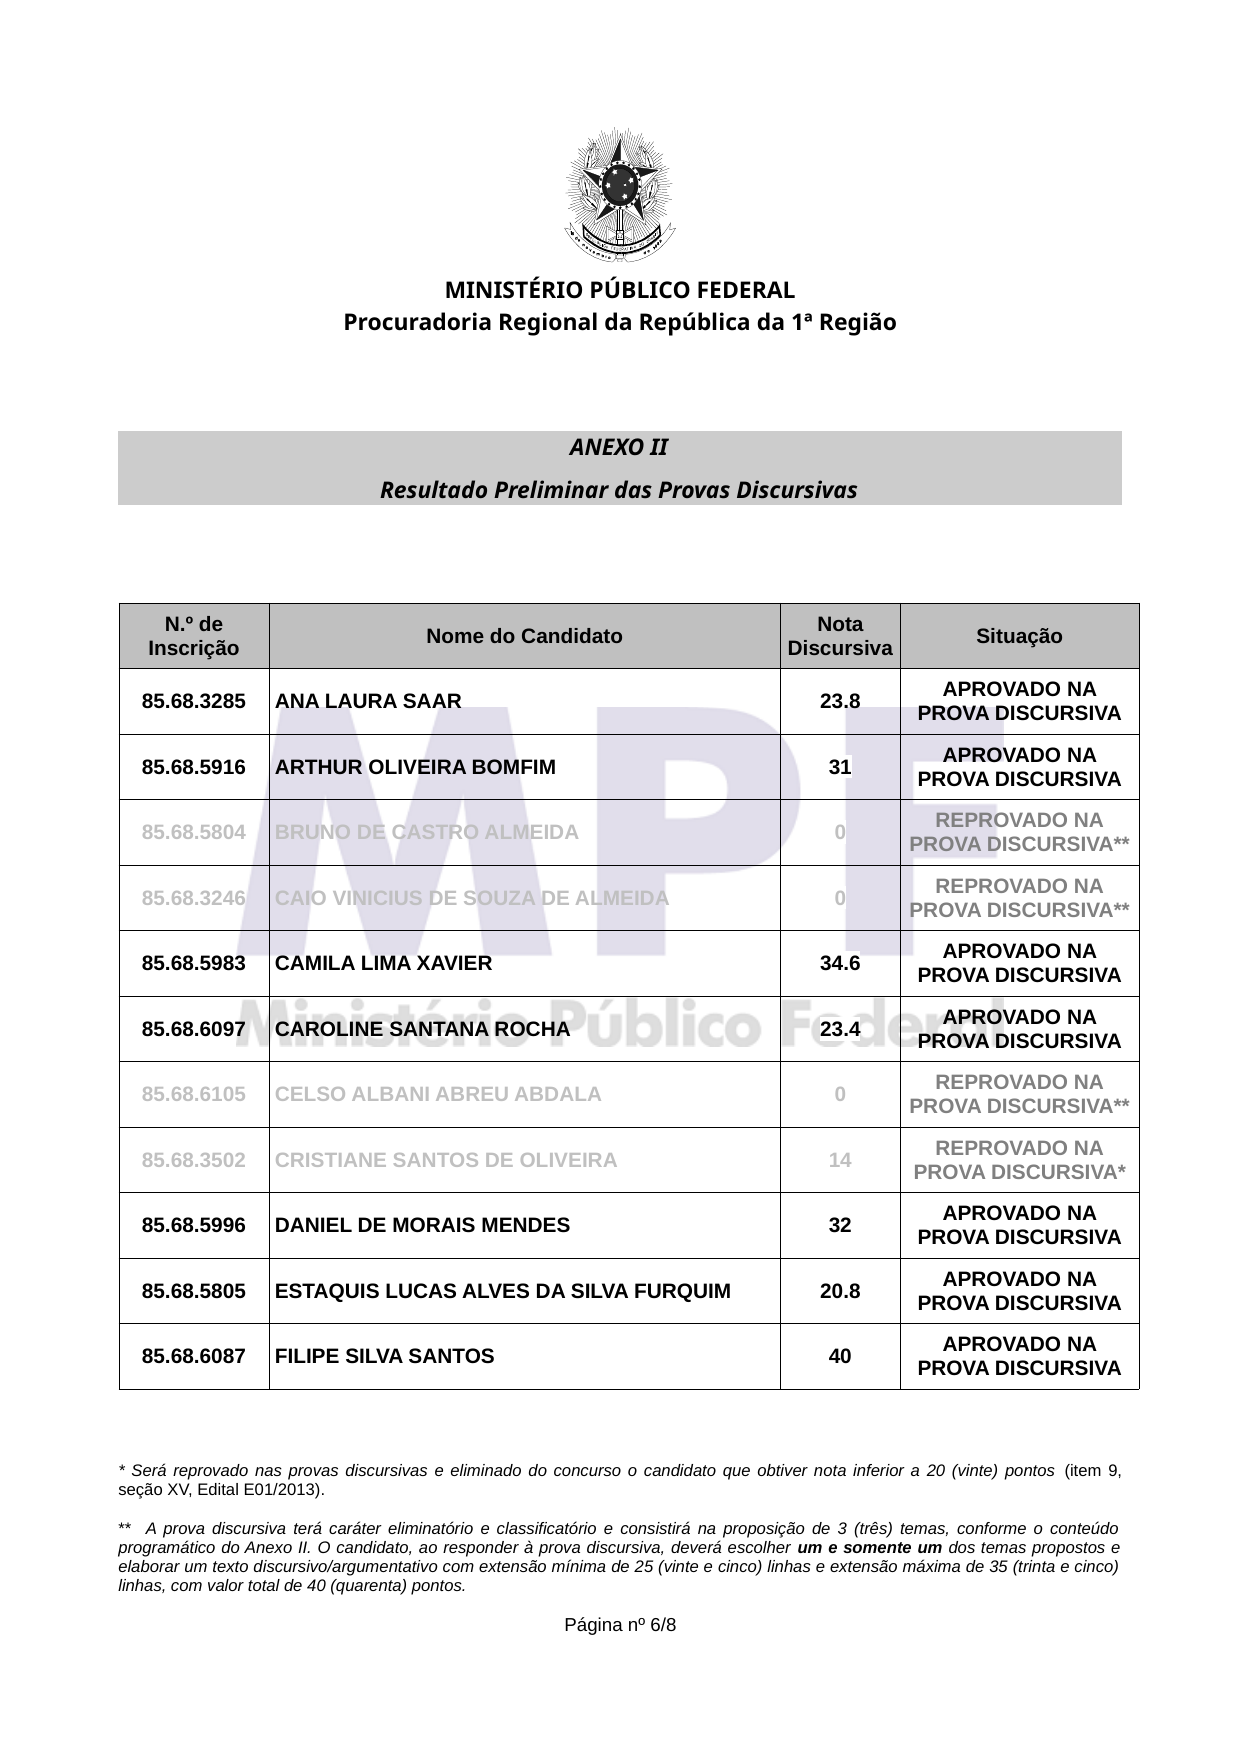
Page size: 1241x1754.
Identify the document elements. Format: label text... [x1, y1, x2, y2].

table_header Nome do Candidato [270, 604, 780, 668]
table_cell CELSO ALBANI ABREU ABDALA [270, 1062, 780, 1127]
table_header Situação [901, 604, 1139, 668]
table_cell 0 [781, 800, 900, 865]
table_cell 85.68.5996 [120, 1193, 269, 1258]
table_cell 85.68.5916 [120, 735, 269, 799]
table_cell REPROVADO NA PROVA DISCURSIVA* [901, 1128, 1139, 1192]
table_header Nota Discursiva [781, 604, 900, 668]
table_cell 34.6 [781, 931, 900, 996]
table_cell CAMILA LIMA XAVIER [270, 931, 780, 996]
table_cell 85.68.3502 [120, 1128, 269, 1192]
table_cell ARTHUR OLIVEIRA BOMFIM [270, 735, 780, 799]
table_cell 0 [781, 1062, 900, 1127]
text Procuradoria Regional da República da 1ª Região [118, 306, 1122, 337]
table_cell ANA LAURA SAAR [270, 669, 780, 734]
table_cell ESTAQUIS LUCAS ALVES DA SILVA FURQUIM [270, 1259, 780, 1323]
table_cell APROVADO NA PROVA DISCURSIVA [901, 735, 1139, 799]
table_cell 85.68.6097 [120, 997, 269, 1061]
table_cell CRISTIANE SANTOS DE OLIVEIRA [270, 1128, 780, 1192]
table_cell APROVADO NA PROVA DISCURSIVA [901, 669, 1139, 734]
table_cell APROVADO NA PROVA DISCURSIVA [901, 1259, 1139, 1323]
text ANEXO II [118, 431, 1122, 462]
table_cell REPROVADO NA PROVA DISCURSIVA** [901, 800, 1139, 865]
table_cell REPROVADO NA PROVA DISCURSIVA** [901, 866, 1139, 930]
table_cell 0 [781, 866, 900, 930]
table_cell 31 [781, 735, 900, 799]
table_cell 23.4 [781, 997, 900, 1061]
table_cell 85.68.5805 [120, 1259, 269, 1323]
table_cell 14 [781, 1128, 900, 1192]
table_cell BRUNO DE CASTRO ALMEIDA [270, 800, 780, 865]
text MINISTÉRIO PÚBLICO FEDERAL [118, 274, 1122, 306]
table_header N.º de Inscrição [120, 604, 269, 668]
table_cell CAIO VINICIUS DE SOUZA DE ALMEIDA [270, 866, 780, 930]
table_cell 85.68.6105 [120, 1062, 269, 1127]
table_cell 32 [781, 1193, 900, 1258]
table_cell 85.68.3246 [120, 866, 269, 930]
table_cell CAROLINE SANTANA ROCHA [270, 997, 780, 1061]
table_cell 40 [781, 1324, 900, 1389]
table_cell FILIPE SILVA SANTOS [270, 1324, 780, 1389]
table_cell APROVADO NA PROVA DISCURSIVA [901, 1193, 1139, 1258]
table_cell DANIEL DE MORAIS MENDES [270, 1193, 780, 1258]
table_cell 85.68.5983 [120, 931, 269, 996]
table_cell 85.68.6087 [120, 1324, 269, 1389]
table_cell 20.8 [781, 1259, 900, 1323]
table_cell APROVADO NA PROVA DISCURSIVA [901, 1324, 1139, 1389]
table_cell 23.8 [781, 669, 900, 734]
table_cell APROVADO NA PROVA DISCURSIVA [901, 931, 1139, 996]
table_cell 85.68.3285 [120, 669, 269, 734]
table_cell APROVADO NA PROVA DISCURSIVA [901, 997, 1139, 1061]
table_cell 85.68.5804 [120, 800, 269, 865]
text Resultado Preliminar das Provas Discursivas [118, 473, 1122, 505]
table_cell REPROVADO NA PROVA DISCURSIVA** [901, 1062, 1139, 1127]
